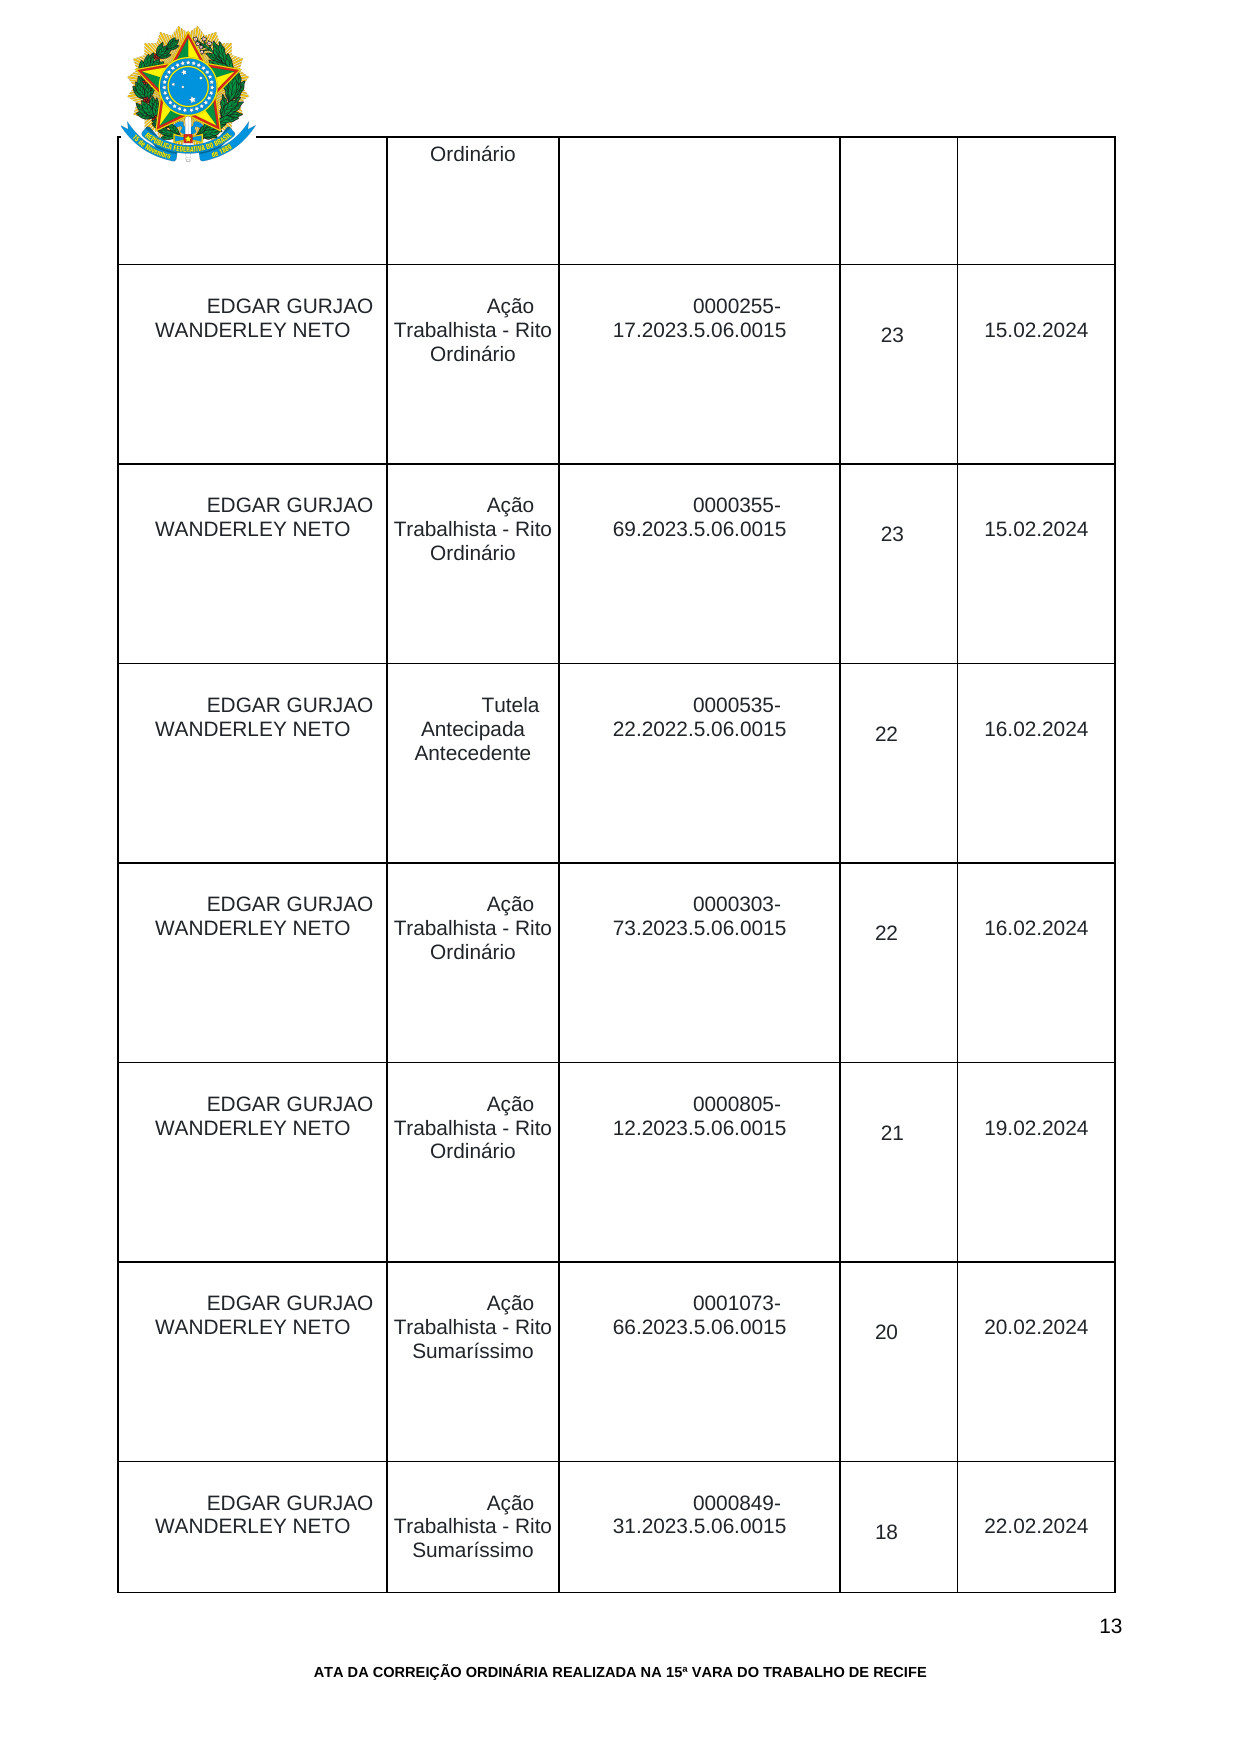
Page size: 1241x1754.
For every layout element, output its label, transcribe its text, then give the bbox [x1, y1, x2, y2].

table_cell 08.02.2024 [958, 138, 1114, 163]
table_cell 0000361-81.2020.5.06.0015 [560, 138, 839, 163]
table_cell EDGAR GURJAO WANDERLEY NETO [119, 138, 386, 163]
table_cell Ação Trabalhista - Rito Sumaríssimo [388, 1583, 558, 1592]
table_cell EDGAR GURJAO WANDERLEY NETO [119, 1583, 386, 1592]
table_cell Ação Trabalhista - Rito Ordinário [388, 138, 558, 163]
table_cell 0000849-31.2023.5.06.0015 [560, 1583, 839, 1592]
table_cell 18 [841, 1583, 957, 1592]
table_cell [841, 138, 957, 163]
table_cell 22.02.2024 [958, 1583, 1114, 1592]
